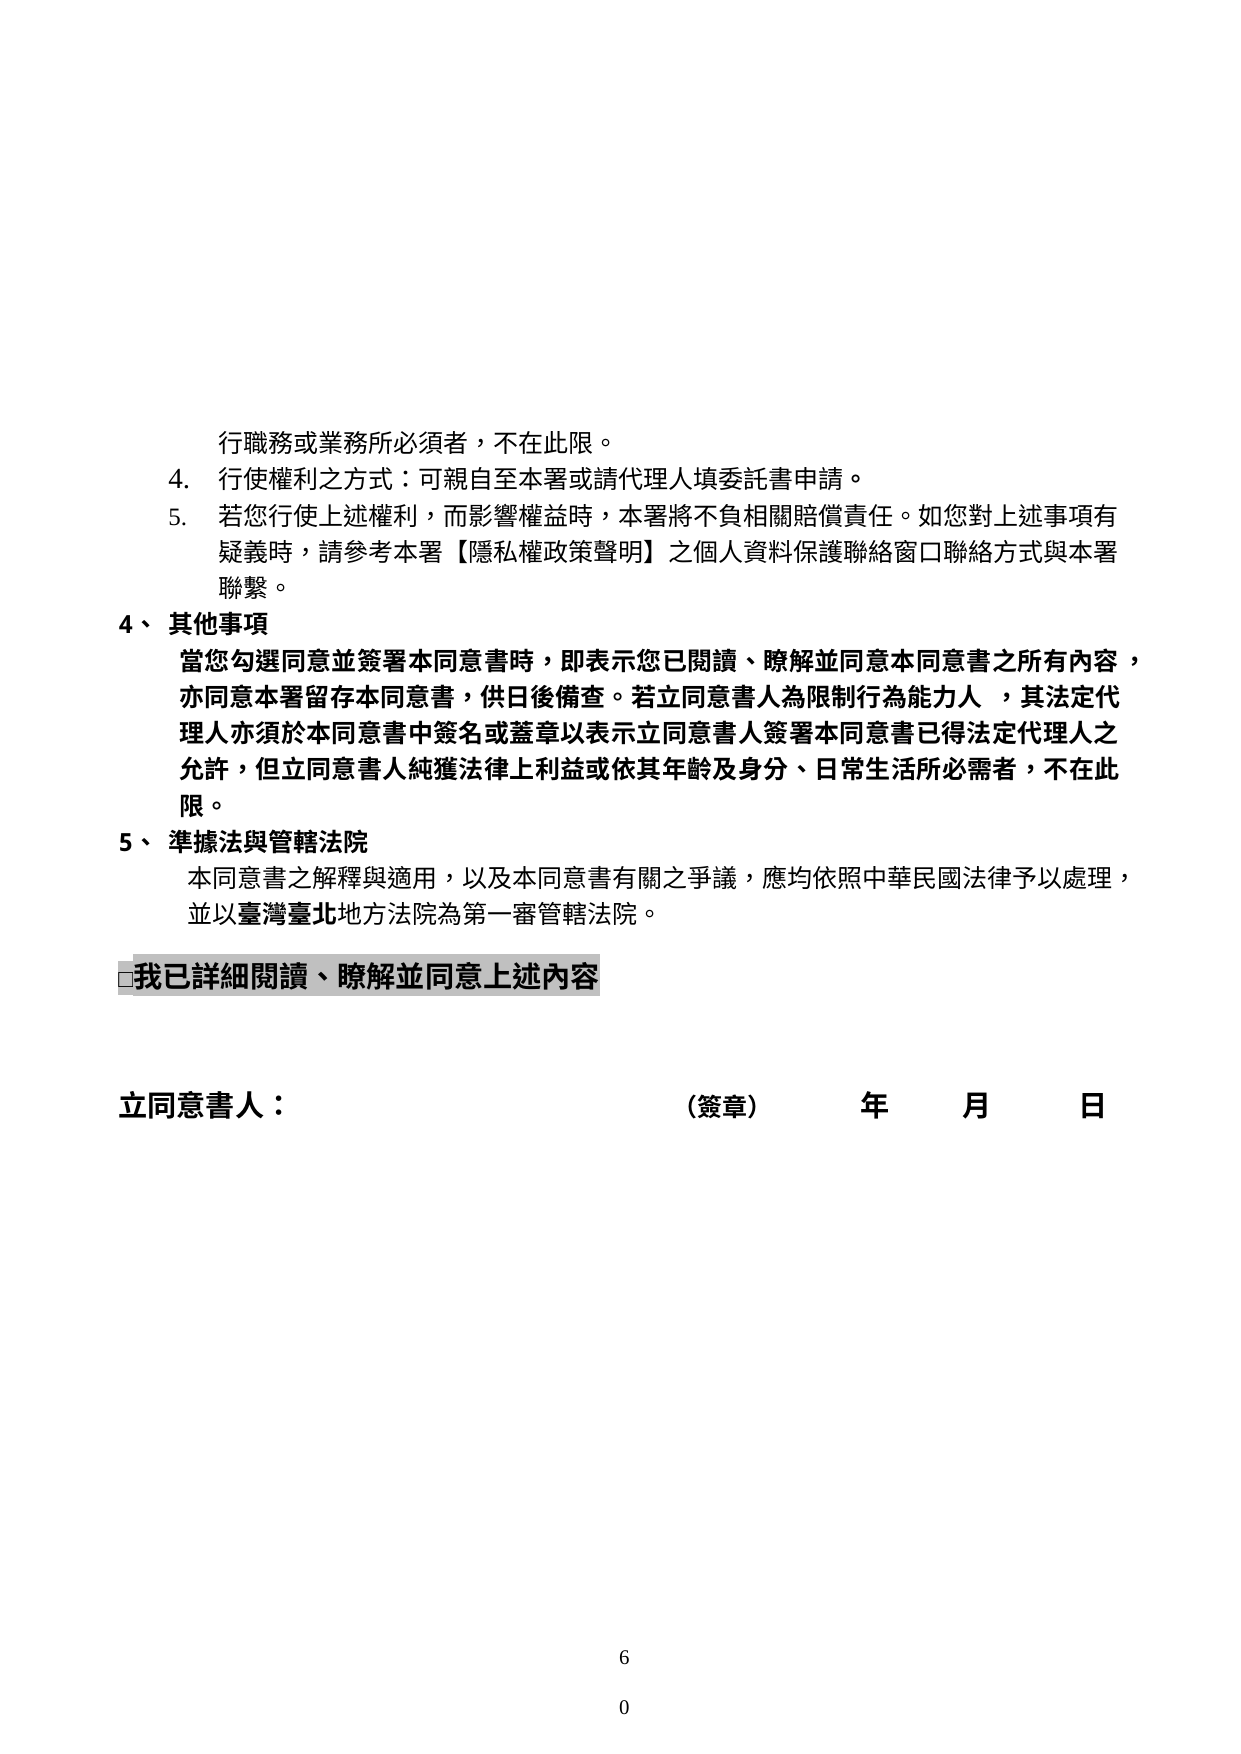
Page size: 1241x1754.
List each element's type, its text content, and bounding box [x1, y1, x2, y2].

text 立同意書人： （簽章） 年 月 日 [118, 1085, 1122, 1125]
list 行使權利之方式：可親自至本署或請代理人填委託書申請。 [168, 460, 1122, 496]
list 行職務或業務所必須者，不在此限。 [168, 423, 1122, 460]
list 準據法與管轄法院 [118, 822, 1122, 858]
text 當您勾選同意並簽署本同意書時，即表示您已閱讀、瞭解並同意本同意書之所有內容，亦同意本署留存本同意書，供日後備查。若立同意書人為限制行為能力人 ，其法定代理人亦須於本同意書中簽名或蓋章以表示立同意書人簽署本同意書已得法定代理人之允許，但立同意書人純獲法律上利益或依其年齡及身分、日常生活所必需者，不在此限。 [179, 641, 1122, 822]
list 若您行使上述權利，而影響權益時，本署將不負相關賠償責任。如您對上述事項有疑義時，請參考本署【隱私權政策聲明】之個人資料保護聯絡窗口聯絡方式與本署聯繫。 [168, 496, 1122, 605]
text 本同意書之解釋與適用，以及本同意書有關之爭議，應均依照中華民國法律予以處理，並以臺灣臺北地方法院為第一審管轄法院。 [187, 858, 1122, 931]
text □我已詳細閱讀、瞭解並同意上述內容 [118, 956, 1122, 996]
list 其他事項 [118, 605, 1122, 641]
